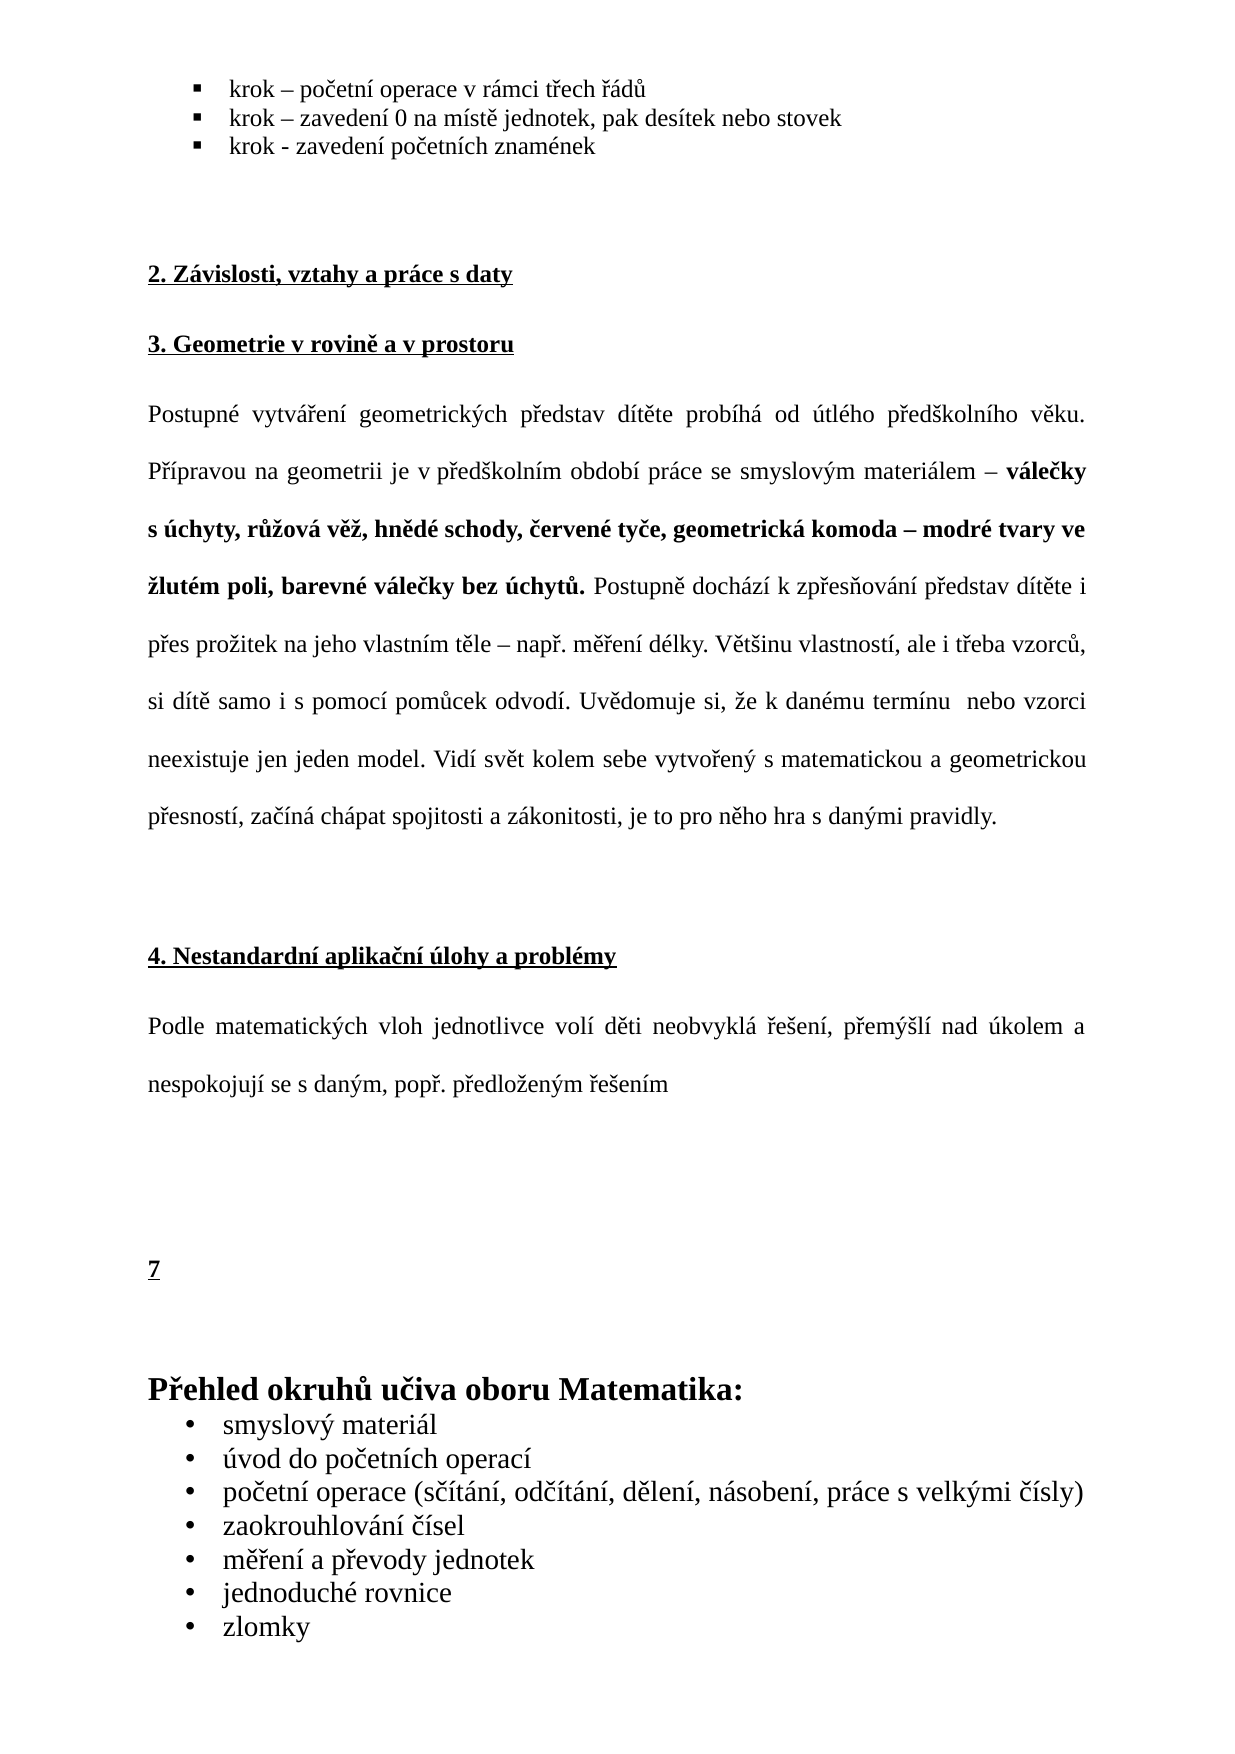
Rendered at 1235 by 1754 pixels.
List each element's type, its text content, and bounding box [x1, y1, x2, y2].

list smyslový materiál [185, 1407, 1087, 1441]
list zaokrouhlování čísel [185, 1508, 1087, 1542]
list zlomky [185, 1609, 1087, 1643]
list jednoduché rovnice [185, 1575, 1087, 1609]
list měření a převody jednotek [185, 1542, 1087, 1575]
text Přehled okruhů učiva oboru Matematika: [148, 1369, 1087, 1407]
list početní operace (sčítání, odčítání, dělení, násobení, práce s velkými čísly) [185, 1474, 1087, 1508]
text 3. Geometrie v rovině a v prostoru [148, 329, 1087, 358]
text 7 [148, 1254, 1087, 1283]
list úvod do početních operací [185, 1441, 1087, 1474]
text 2. Závislosti, vztahy a práce s daty [148, 259, 1087, 288]
list krok – početní operace v rámci třech řádů [191, 74, 1087, 103]
text Postupné vytváření geometrických představ dítěte probíhá od útlého předškolního věku. Přípravou na geometrii je v předškolním období práce se smyslovým materiálem – válečky s úchyty, růžová věž, hnědé schody, červené tyče, geometrická komoda – modré tvary ve žlutém poli, barevné válečky bez úchytů. Postupně dochází k zpřesňování představ dítěte i přes prožitek na jeho vlastním těle – např. měření délky. Většinu vlastností, ale i třeba vzorců, si dítě samo i s pomocí pomůcek odvodí. Uvědomuje si, že k danému termínu nebo vzorci neexistuje jen jeden model. Vidí svět kolem sebe vytvořený s matematickou a geometrickou přesností, začíná chápat spojitosti a zákonitosti, je to pro něho hra s danými pravidly. [148, 399, 1087, 830]
list krok - zavedení početních znamének [191, 131, 1087, 160]
text 4. Nestandardní aplikační úlohy a problémy [148, 941, 1087, 970]
text Podle matematických vloh jednotlivce volí děti neobvyklá řešení, přemýšlí nad úkolem a nespokojují se s daným, popř. předloženým řešením [148, 1011, 1087, 1098]
list krok – zavedení 0 na místě jednotek, pak desítek nebo stovek [191, 103, 1087, 131]
